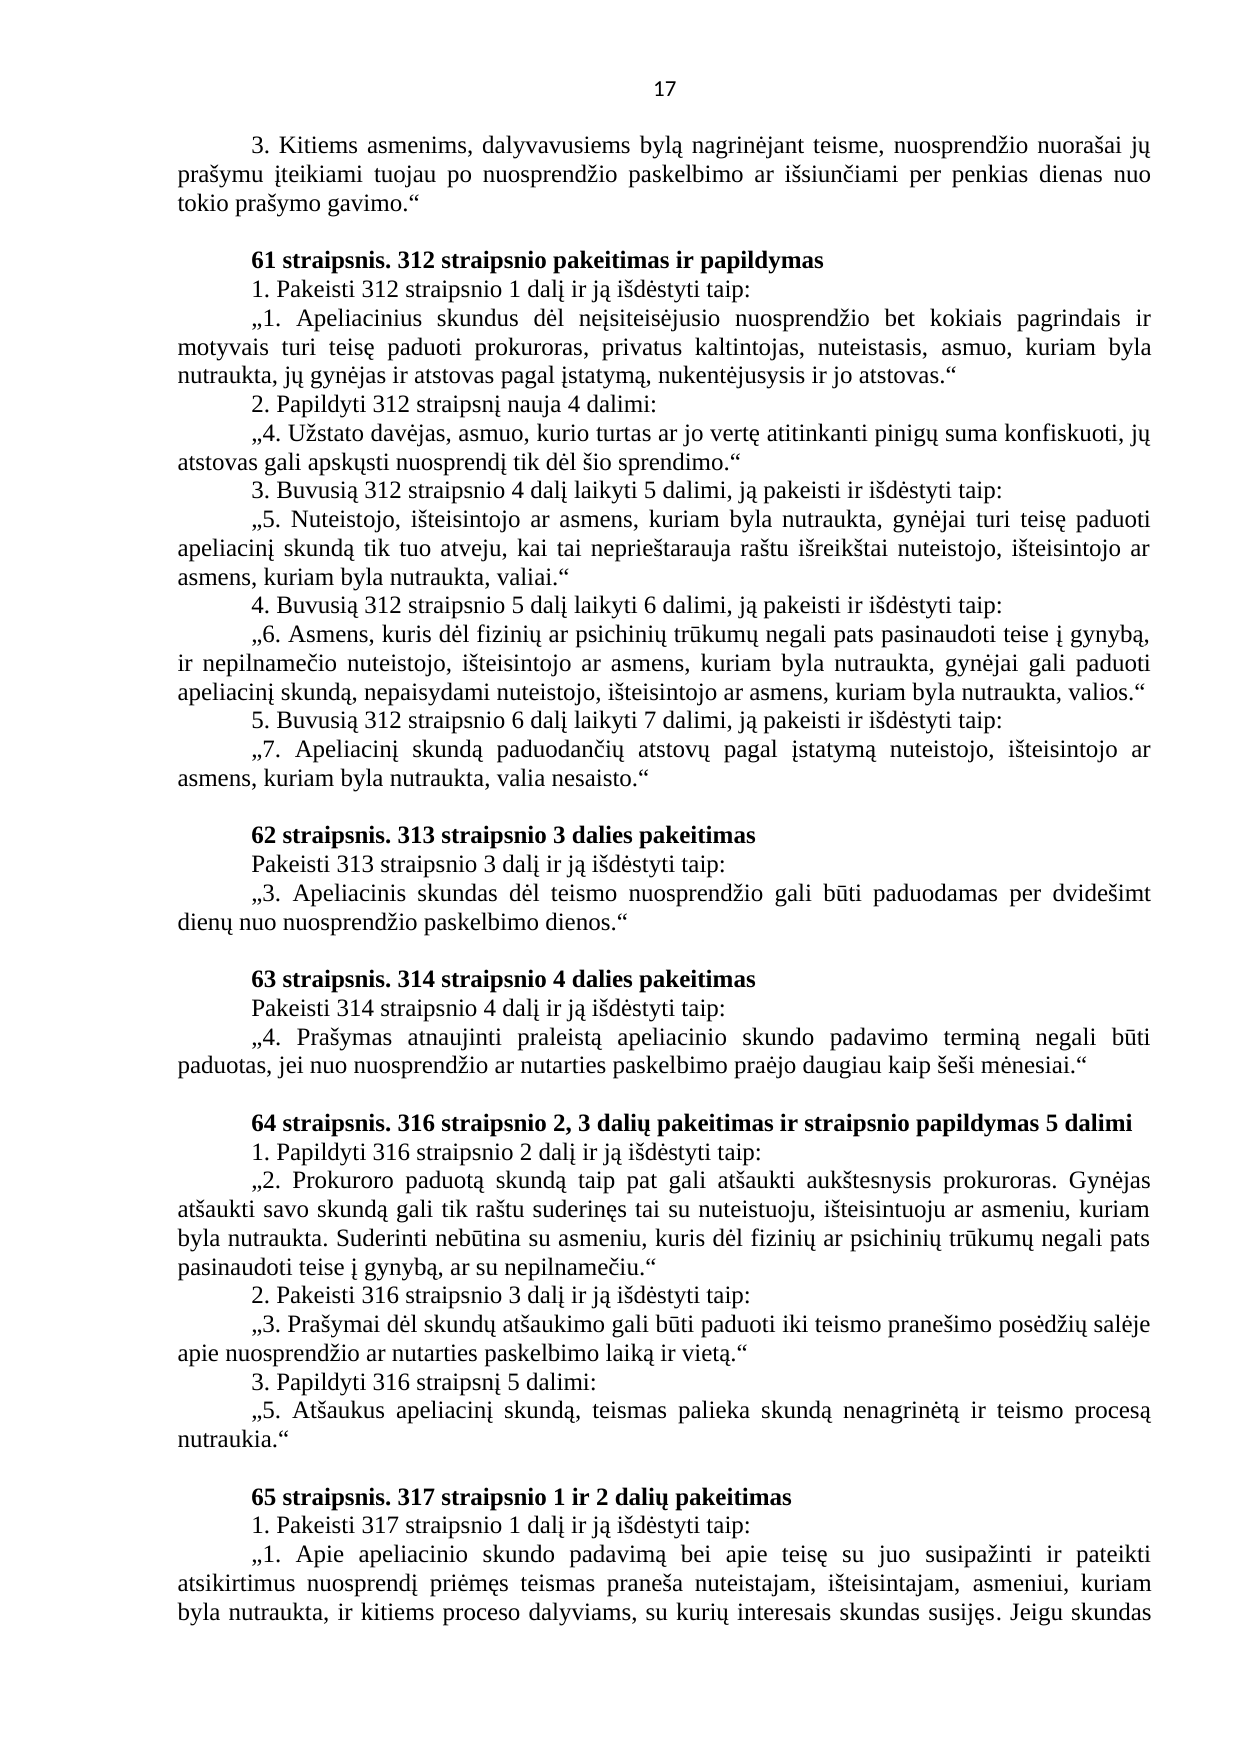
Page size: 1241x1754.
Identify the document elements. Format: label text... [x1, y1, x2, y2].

text 3. Kitiems asmenims, dalyvavusiems bylą nagrinėjant teisme, nuosprendžio nuorašai jų prašymu įteikiami tuojau po nuosprendžio paskelbimo ar išsiunčiami per penkias dienas nuo tokio prašymo gavimo.“ [177, 131, 1152, 217]
text 3. Buvusią 312 straipsnio 4 dalį laikyti 5 dalimi, ją pakeisti ir išdėstyti taip: [177, 476, 1152, 504]
text 1. Papildyti 316 straipsnio 2 dalį ir ją išdėstyti taip: [177, 1137, 1152, 1166]
text „1. Apeliacinius skundus dėl neįsiteisėjusio nuosprendžio bet kokiais pagrindais ir motyvais turi teisę paduoti prokuroras, privatus kaltintojas, nuteistasis, asmuo, kuriam byla nutraukta, jų gynėjas ir atstovas pagal įstatymą, nukentėjusysis ir jo atstovas.“ [177, 303, 1152, 389]
text 5. Buvusią 312 straipsnio 6 dalį laikyti 7 dalimi, ją pakeisti ir išdėstyti taip: [177, 706, 1152, 734]
text Pakeisti 313 straipsnio 3 dalį ir ją išdėstyti taip: [177, 849, 1152, 878]
text „3. Prašymai dėl skundų atšaukimo gali būti paduoti iki teismo pranešimo posėdžių salėje apie nuosprendžio ar nutarties paskelbimo laiką ir vietą.“ [177, 1309, 1152, 1367]
text „5. Atšaukus apeliacinį skundą, teismas palieka skundą nenagrinėtą ir teismo procesą nutraukia.“ [177, 1396, 1152, 1453]
text 3. Papildyti 316 straipsnį 5 dalimi: [177, 1367, 1152, 1396]
text „7. Apeliacinį skundą paduodančių atstovų pagal įstatymą nuteistojo, išteisintojo ar asmens, kuriam byla nutraukta, valia nesaisto.“ [177, 734, 1152, 792]
text „2. Prokuroro paduotą skundą taip pat gali atšaukti aukštesnysis prokuroras. Gynėjas atšaukti savo skundą gali tik raštu suderinęs tai su nuteistuoju, išteisintuoju ar asmeniu, kuriam byla nutraukta. Suderinti nebūtina su asmeniu, kuris dėl fizinių ar psichinių trūkumų negali pats pasinaudoti teise į gynybą, ar su nepilnamečiu.“ [177, 1166, 1152, 1281]
text „1. Apie apeliacinio skundo padavimą bei apie teisę su juo susipažinti ir pateikti atsikirtimus nuosprendį priėmęs teismas praneša nuteistajam, išteisintajam, asmeniui, kuriam byla nutraukta, ir kitiems proceso dalyviams, su kurių interesais skundas susijęs. Jeigu skundas [177, 1539, 1152, 1626]
text „4. Užstato davėjas, asmuo, kurio turtas ar jo vertę atitinkanti pinigų suma konfiskuoti, jų atstovas gali apskųsti nuosprendį tik dėl šio sprendimo.“ [177, 418, 1152, 476]
text 61 straipsnis. 312 straipsnio pakeitimas ir papildymas [177, 246, 1152, 274]
text 2. Pakeisti 316 straipsnio 3 dalį ir ją išdėstyti taip: [177, 1281, 1152, 1309]
text „4. Prašymas atnaujinti praleistą apeliacinio skundo padavimo terminą negali būti paduotas, jei nuo nuosprendžio ar nutarties paskelbimo praėjo daugiau kaip šeši mėnesiai.“ [177, 1022, 1152, 1079]
text 1. Pakeisti 312 straipsnio 1 dalį ir ją išdėstyti taip: [177, 274, 1152, 303]
text „6. Asmens, kuris dėl fizinių ar psichinių trūkumų negali pats pasinaudoti teise į gynybą, ir nepilnamečio nuteistojo, išteisintojo ar asmens, kuriam byla nutraukta, gynėjai gali paduoti apeliacinį skundą, nepaisydami nuteistojo, išteisintojo ar asmens, kuriam byla nutraukta, valios.“ [177, 619, 1152, 706]
text „3. Apeliacinis skundas dėl teismo nuosprendžio gali būti paduodamas per dvidešimt dienų nuo nuosprendžio paskelbimo dienos.“ [177, 878, 1152, 936]
text 63 straipsnis. 314 straipsnio 4 dalies pakeitimas [177, 964, 1152, 993]
text 1. Pakeisti 317 straipsnio 1 dalį ir ją išdėstyti taip: [177, 1511, 1152, 1539]
text „5. Nuteistojo, išteisintojo ar asmens, kuriam byla nutraukta, gynėjai turi teisę paduoti apeliacinį skundą tik tuo atveju, kai tai neprieštarauja raštu išreikštai nuteistojo, išteisintojo ar asmens, kuriam byla nutraukta, valiai.“ [177, 504, 1152, 591]
text 2. Papildyti 312 straipsnį nauja 4 dalimi: [177, 389, 1152, 418]
text Pakeisti 314 straipsnio 4 dalį ir ją išdėstyti taip: [177, 993, 1152, 1022]
text 64 straipsnis. 316 straipsnio 2, 3 dalių pakeitimas ir straipsnio papildymas 5 dalimi [177, 1108, 1152, 1137]
text 62 straipsnis. 313 straipsnio 3 dalies pakeitimas [177, 821, 1152, 849]
text 4. Buvusią 312 straipsnio 5 dalį laikyti 6 dalimi, ją pakeisti ir išdėstyti taip: [177, 591, 1152, 619]
text 65 straipsnis. 317 straipsnio 1 ir 2 dalių pakeitimas [177, 1482, 1152, 1511]
